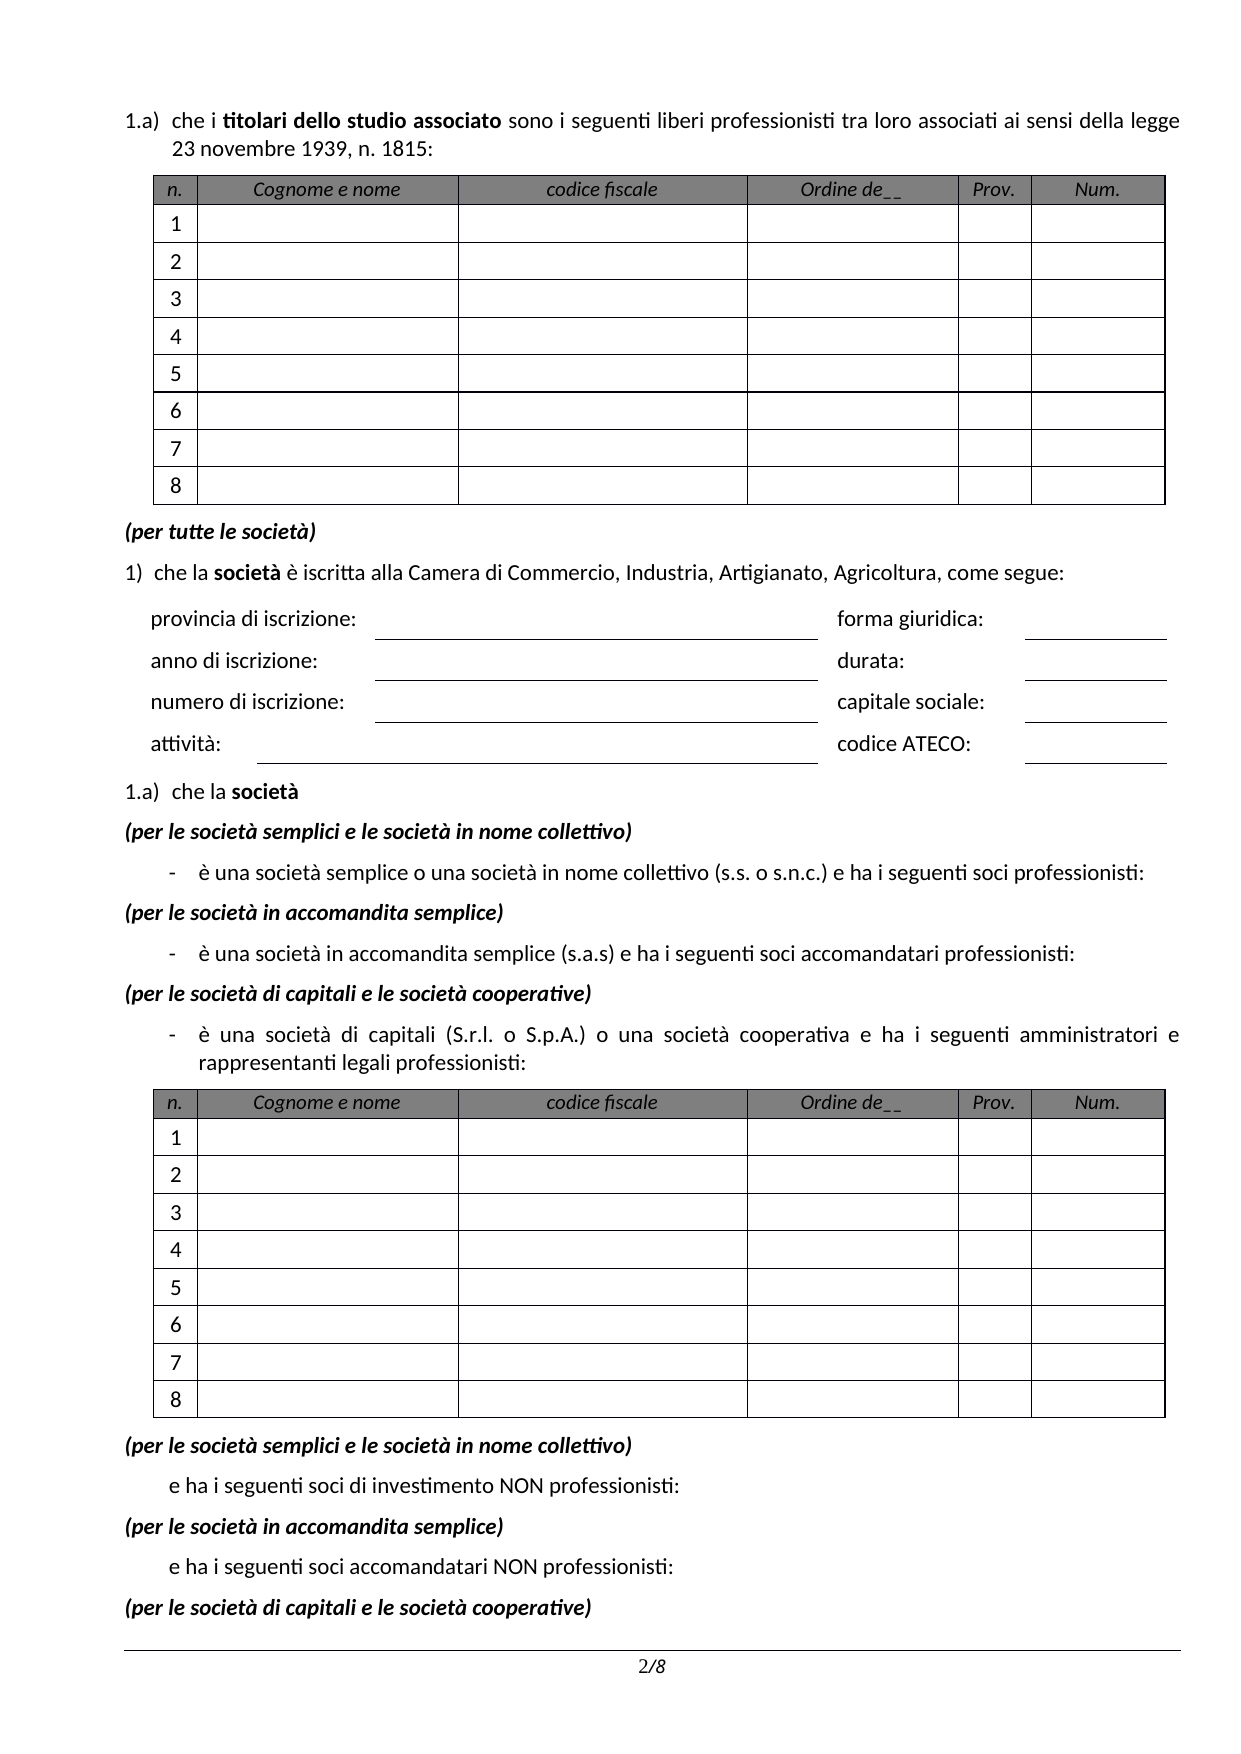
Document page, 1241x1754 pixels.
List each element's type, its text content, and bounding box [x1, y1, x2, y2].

table_cell [959, 355, 1031, 391]
table_cell [748, 205, 958, 242]
table_cell [748, 393, 958, 429]
table_cell [748, 430, 958, 466]
table_cell [459, 318, 747, 354]
table_cell [959, 318, 1031, 354]
table_header Prov. [959, 1090, 1031, 1118]
table_cell [1025, 723, 1167, 763]
table_cell [1032, 1344, 1164, 1380]
text (per le società di capitali e le società cooperative) [124, 1593, 1181, 1621]
table_cell [1032, 243, 1164, 279]
table_cell [748, 318, 958, 354]
table_cell 5 [154, 355, 197, 391]
table_cell [1025, 640, 1167, 680]
table_cell [1032, 393, 1164, 429]
table_cell [198, 430, 458, 466]
table_cell [257, 722, 818, 763]
table_cell [198, 318, 458, 354]
table_cell [198, 243, 458, 279]
text e ha i seguenti soci di investimento NON professionisti: [169, 1471, 1181, 1499]
table_cell [1032, 1269, 1164, 1305]
table_cell [1032, 1156, 1164, 1193]
text (per le società semplici e le società in nome collettivo) [124, 1431, 1181, 1459]
table_cell [459, 1156, 747, 1193]
table_header codice fiscale [459, 176, 747, 204]
table_cell [959, 393, 1031, 429]
table_cell [748, 1231, 958, 1268]
table_cell [959, 1269, 1031, 1305]
text (per le società in accomandita semplice) [124, 898, 1181, 926]
table_cell [959, 205, 1031, 242]
table_cell [198, 1231, 458, 1268]
table_cell [1032, 1194, 1164, 1230]
text (per tutte le società) [124, 517, 1181, 545]
table_cell [198, 467, 458, 503]
table_header Num. [1032, 1090, 1164, 1118]
table_cell [459, 355, 747, 391]
table_cell 7 [154, 1344, 197, 1380]
table_cell [1032, 430, 1164, 466]
table_cell 3 [154, 280, 197, 317]
table_cell codice ATECO: [818, 722, 1025, 763]
table_cell [1032, 1119, 1164, 1155]
table_cell 4 [154, 318, 197, 354]
table_cell [198, 280, 458, 317]
table_cell [1025, 681, 1167, 722]
table_cell [459, 1231, 747, 1268]
table_header [1025, 598, 1167, 639]
table_cell [198, 1381, 458, 1417]
text - è una società di capitali (S.r.l. o S.p.A.) o una società cooperativa e ha i seguenti amministratori e rappresentanti legali professionisti: [169, 1020, 1181, 1076]
text - è una società in accomandita semplice (s.a.s) e ha i seguenti soci accomandatari professionisti: [169, 939, 1181, 967]
table_cell [748, 1344, 958, 1380]
table_cell [459, 430, 747, 466]
table_cell 2 [154, 1156, 197, 1193]
table_cell durata: [818, 639, 1025, 680]
table_cell 6 [154, 1306, 197, 1342]
text (per le società in accomandita semplice) [124, 1512, 1181, 1540]
table_cell [748, 467, 958, 503]
text 1) che la società è iscritta alla Camera di Commercio, Industria, Artigianato, Agricoltura, come segue: [124, 558, 1181, 586]
table_cell 1 [154, 205, 197, 242]
table_cell [459, 1344, 747, 1380]
table_cell [748, 1194, 958, 1230]
table_cell [198, 355, 458, 391]
table_cell [959, 243, 1031, 279]
text (per le società di capitali e le società cooperative) [124, 979, 1181, 1007]
table_cell 6 [154, 393, 197, 429]
table_cell [459, 1306, 747, 1342]
table_cell [198, 1269, 458, 1305]
table_cell [959, 280, 1031, 317]
table_cell numero di iscrizione: [143, 680, 375, 722]
table_cell [748, 1156, 958, 1193]
table_cell [959, 1231, 1031, 1268]
table_header [375, 598, 818, 639]
text 1.a) che la società [124, 777, 1181, 805]
table_cell anno di iscrizione: [143, 639, 375, 680]
table_cell 3 [154, 1194, 197, 1230]
table_cell [375, 640, 818, 680]
table_cell 8 [154, 467, 197, 503]
table_cell [748, 1119, 958, 1155]
table_cell [748, 1306, 958, 1342]
table_header Cognome e nome [198, 1090, 458, 1118]
table_cell [198, 1344, 458, 1380]
table_cell [198, 393, 458, 429]
table_cell [198, 1156, 458, 1193]
table_cell [1032, 1231, 1164, 1268]
table_cell [748, 1381, 958, 1417]
table_cell [748, 355, 958, 391]
table_header forma giuridica: [818, 598, 1025, 639]
table_cell [748, 243, 958, 279]
table_cell [959, 1119, 1031, 1155]
table_cell attività: [143, 722, 257, 763]
table_cell 4 [154, 1231, 197, 1268]
table_cell [375, 681, 818, 722]
table_cell [459, 1119, 747, 1155]
table_cell [459, 467, 747, 503]
table_cell 1 [154, 1119, 197, 1155]
table_cell 2 [154, 243, 197, 279]
text 1.a) che i titolari dello studio associato sono i seguenti liberi professionisti tra loro associati ai sensi della legge 23 novembre 1939, n. 1815: [124, 106, 1181, 162]
table_cell 5 [154, 1269, 197, 1305]
table_cell [198, 1194, 458, 1230]
table_header codice fiscale [459, 1090, 747, 1118]
text - è una società semplice o una società in nome collettivo (s.s. o s.n.c.) e ha i seguenti soci professionisti: [169, 858, 1181, 886]
table_cell [1032, 280, 1164, 317]
table_header Cognome e nome [198, 176, 458, 204]
table_cell [459, 280, 747, 317]
table_header Prov. [959, 176, 1031, 204]
table_cell [959, 430, 1031, 466]
table_cell [459, 243, 747, 279]
table_cell [1032, 1381, 1164, 1417]
table_cell [959, 1194, 1031, 1230]
table_cell [1032, 355, 1164, 391]
table_cell [1032, 205, 1164, 242]
table_header Ordine de__ [748, 176, 958, 204]
table_cell [1032, 318, 1164, 354]
table_cell [959, 1156, 1031, 1193]
table_cell [959, 1381, 1031, 1417]
table_cell [748, 1269, 958, 1305]
table_header provincia di iscrizione: [143, 598, 375, 639]
table_cell [459, 393, 747, 429]
table_cell [459, 1269, 747, 1305]
table_cell 7 [154, 430, 197, 466]
table_cell capitale sociale: [818, 680, 1025, 722]
table_cell [459, 1381, 747, 1417]
table_cell [959, 1344, 1031, 1380]
text (per le società semplici e le società in nome collettivo) [124, 817, 1181, 845]
table_cell [1032, 1306, 1164, 1342]
table_cell [198, 1306, 458, 1342]
table_cell [1032, 467, 1164, 503]
table_header n. [154, 1090, 197, 1118]
table_cell [959, 467, 1031, 503]
table_cell [959, 1306, 1031, 1342]
table_cell [459, 1194, 747, 1230]
table_header Num. [1032, 176, 1164, 204]
table_header n. [154, 176, 197, 204]
table_cell [459, 205, 747, 242]
table_header Ordine de__ [748, 1090, 958, 1118]
table_cell [198, 1119, 458, 1155]
table_cell 8 [154, 1381, 197, 1417]
table_cell [748, 280, 958, 317]
text e ha i seguenti soci accomandatari NON professionisti: [169, 1552, 1181, 1580]
table_cell [198, 205, 458, 242]
